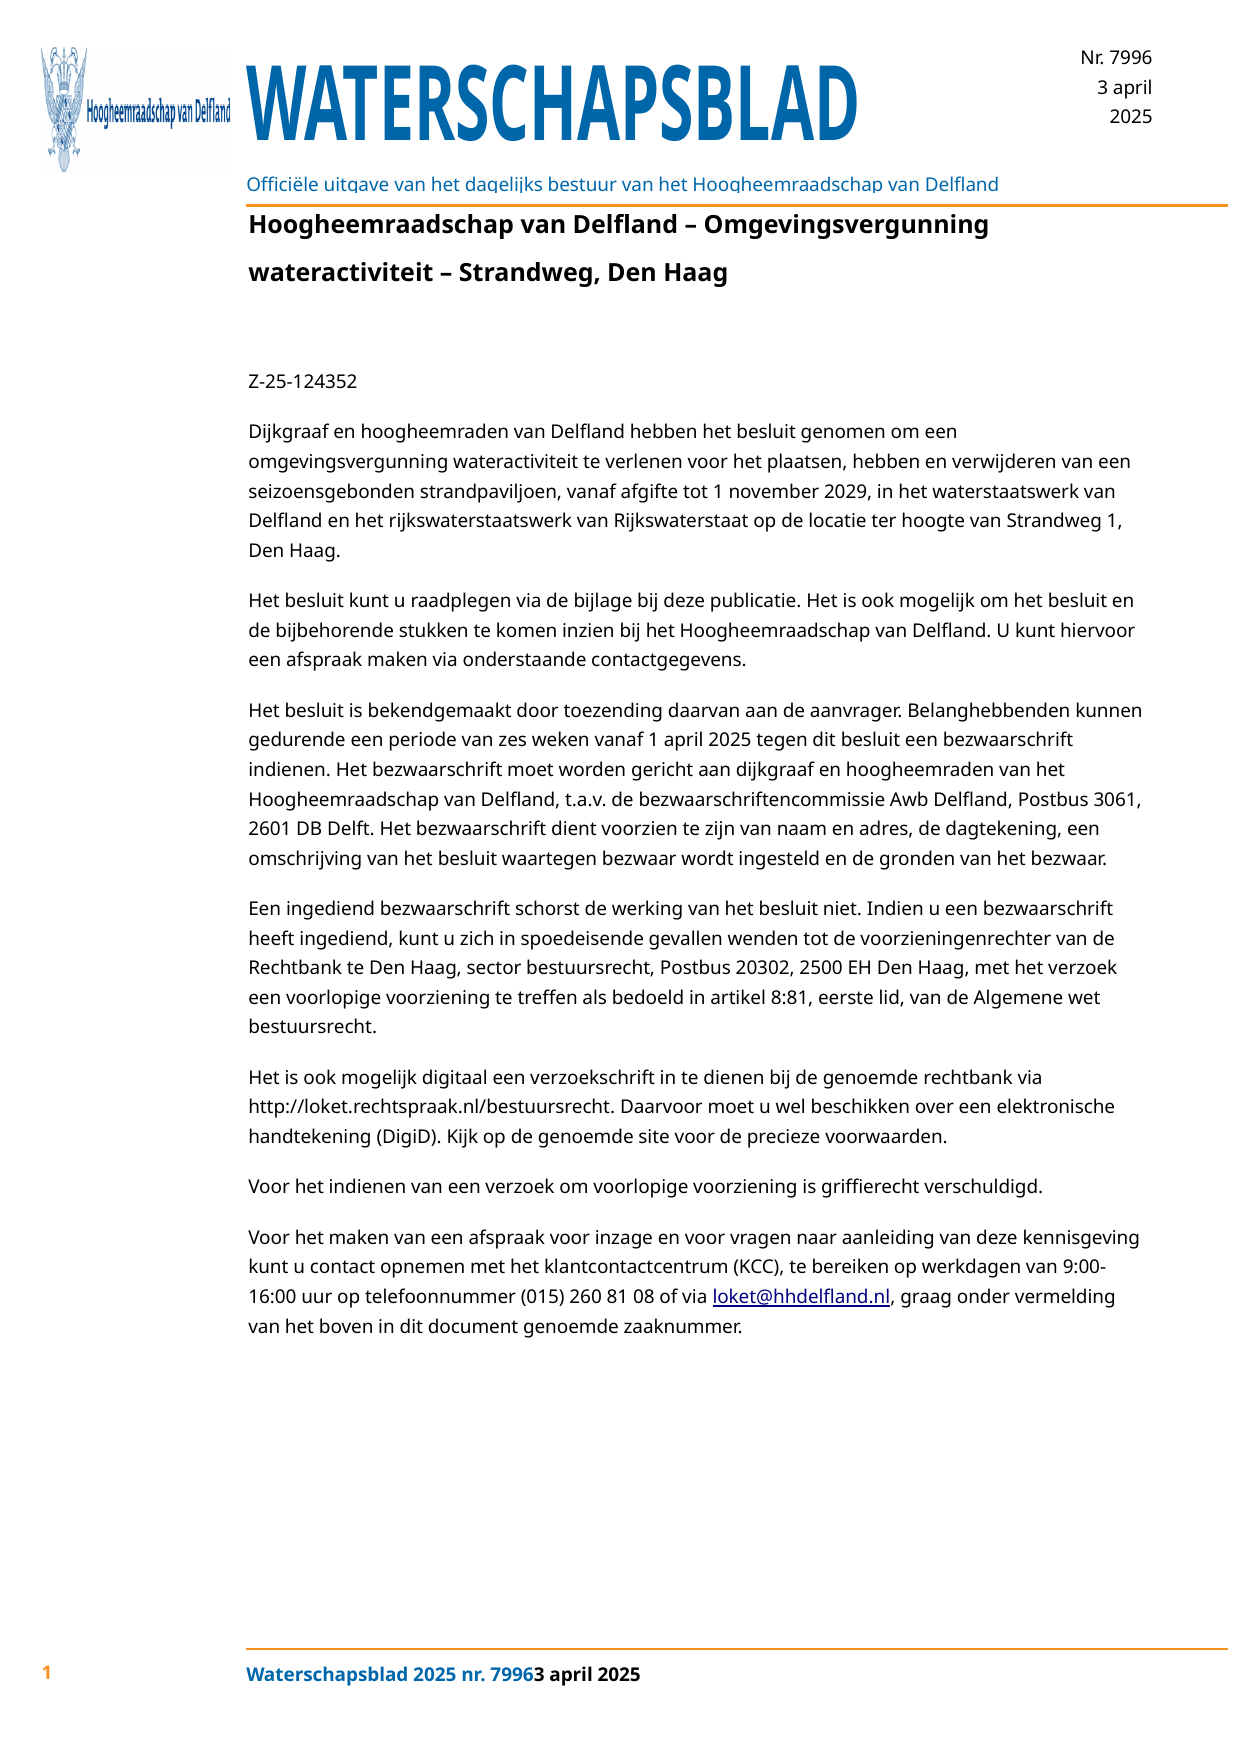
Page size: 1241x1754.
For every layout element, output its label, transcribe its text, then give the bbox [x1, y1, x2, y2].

text Het is ook mogelijk digitaal een verzoekschrift in te dienen bij de genoemde rechtbank via http://loket.rechtspraak.nl/bestuursrecht. Daarvoor moet u wel beschikken over een elektronische handtekening (DigiD). Kijk op de genoemde site voor de precieze voorwaarden. [248, 1064, 1152, 1149]
text Dijkgraaf en hoogheemraden van Delfland hebben het besluit genomen om een omgevingsvergunning wateractiviteit te verlenen voor het plaatsen, hebben en verwijderen van een seizoensgebonden strandpaviljoen, vanaf afgifte tot 1 november 2029, in het waterstaatswerk van Delfland en het rijkswaterstaatswerk van Rijkswaterstaat op de locatie ter hoogte van Strandweg 1, Den Haag. [248, 419, 1152, 563]
picture [41, 47, 231, 172]
text Hoogheemraadschap van Delfland – Omgevingsvergunning wateractiviteit – Strandweg, Den Haag [248, 207, 1152, 288]
text Voor het maken van een afspraak voor inzage en voor vragen naar aanleiding van deze kennisgeving kunt u contact opnemen met het klantcontactcentrum (KCC), te bereiken op werkdagen van 9:00-16:00 uur op telefoonnummer (015) 260 81 08 of via loket@hhdelfland.nl, graag onder vermelding van het boven in dit document genoemde zaaknummer. [248, 1224, 1152, 1339]
text Z-25-124352 [248, 368, 1152, 394]
text Voor het indienen van een verzoek om voorlopige voorziening is griffierecht verschuldigd. [248, 1174, 1152, 1199]
text Een ingediend bezwaarschrift schorst de werking van het besluit niet. Indien u een bezwaarschrift heeft ingediend, kunt u zich in spoedeisende gevallen wenden tot de voorzieningenrechter van de Rechtbank te Den Haag, sector bestuursrecht, Postbus 20302, 2500 EH Den Haag, met het verzoek een voorlopige voorziening te treffen als bedoeld in artikel 8:81, eerste lid, van de Algemene wet bestuursrecht. [248, 895, 1152, 1039]
text Het besluit kunt u raadplegen via de bijlage bij deze publicatie. Het is ook mogelijk om het besluit en de bijbehorende stukken te komen inzien bij het Hoogheemraadschap van Delfland. U kunt hiervoor een afspraak maken via onderstaande contactgegevens. [248, 587, 1152, 672]
text Het besluit is bekendgemaakt door toezending daarvan aan de aanvrager. Belanghebbenden kunnen gedurende een periode van zes weken vanaf 1 april 2025 tegen dit besluit een bezwaarschrift indienen. Het bezwaarschrift moet worden gericht aan dijkgraaf en hoogheemraden van het Hoogheemraadschap van Delfland, t.a.v. de bezwaarschriftencommissie Awb Delfland, Postbus 3061, 2601 DB Delft. Het bezwaarschrift dient voorzien te zijn van naam en adres, de dagtekening, een omschrijving van het besluit waartegen bezwaar wordt ingesteld en de gronden van het bezwaar. [248, 697, 1152, 871]
